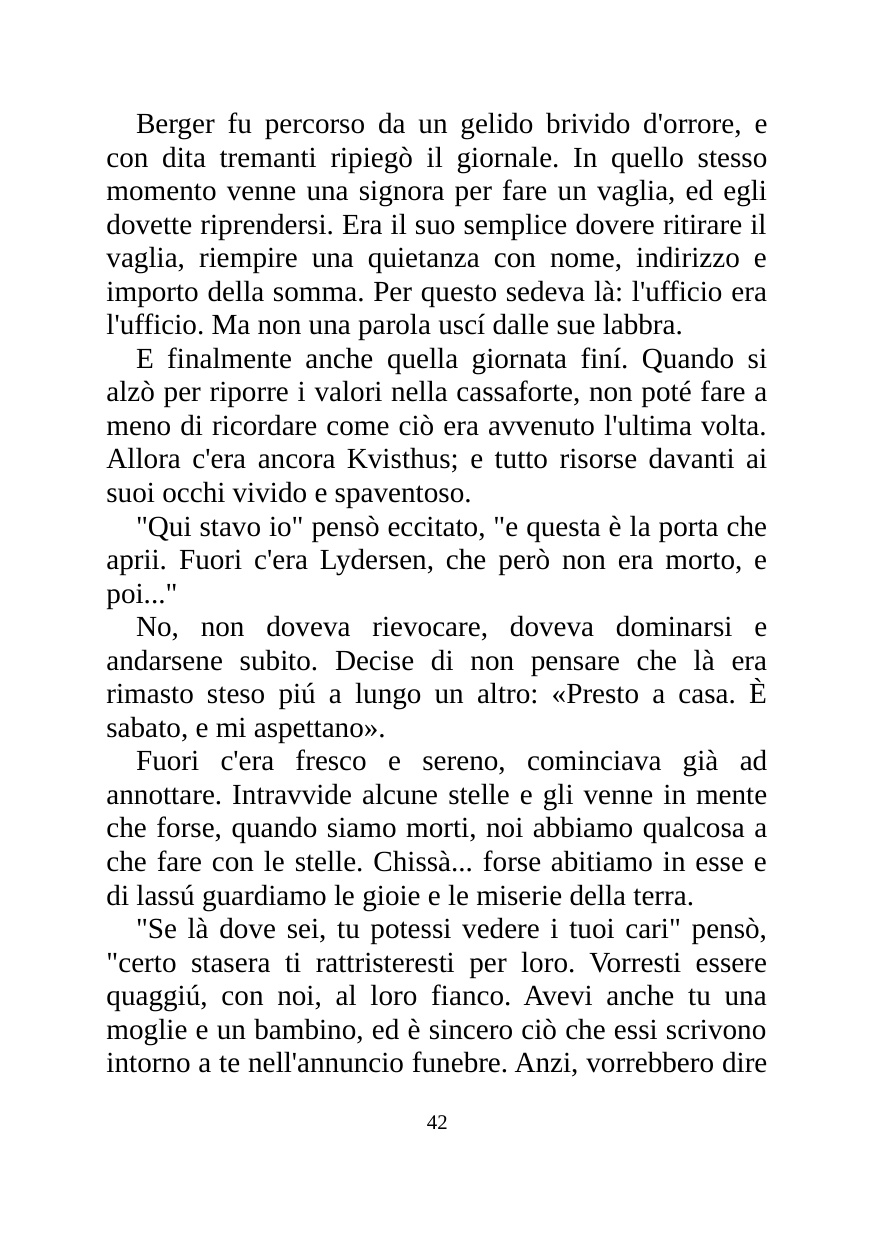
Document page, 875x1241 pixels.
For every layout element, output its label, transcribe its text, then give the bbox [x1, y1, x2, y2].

text "Se là dove sei, tu potessi vedere i tuoi cari" pensò, "certo stasera ti rattristeresti per loro. Vorresti essere quaggiú, con noi, al loro fianco. Avevi anche tu una moglie e un bambino, ed è sincero ciò che essi scrivono intorno a te nell'annuncio funebre. Anzi, vorrebbero dire [106, 911, 768, 1079]
text E finalmente anche quella giornata finí. Quando si alzò per riporre i valori nella cassaforte, non poté fare a meno di ricordare come ciò era avvenuto l'ultima volta. Allora c'era ancora Kvisthus; e tutto risorse davanti ai suoi occhi vivido e spaventoso. [106, 341, 768, 509]
text Fuori c'era fresco e sereno, cominciava già ad annottare. Intravvide alcune stelle e gli venne in mente che forse, quando siamo morti, noi abbiamo qualcosa a che fare con le stelle. Chissà... forse abitiamo in esse e di lassú guardiamo le gioie e le miserie della terra. [106, 743, 768, 911]
text Berger fu percorso da un gelido brivido d'orrore, e con dita tremanti ripiegò il giornale. In quello stesso momento venne una signora per fare un vaglia, ed egli dovette riprendersi. Era il suo semplice dovere ritirare il vaglia, riempire una quietanza con nome, indirizzo e importo della somma. Per questo sedeva là: l'ufficio era l'ufficio. Ma non una parola uscí dalle sue labbra. [106, 106, 768, 341]
text No, non doveva rievocare, doveva dominarsi e andarsene subito. Decise di non pensare che là era rimasto steso piú a lungo un altro: «Presto a casa. È sabato, e mi aspettano». [106, 609, 768, 743]
text "Qui stavo io" pensò eccitato, "e questa è la porta che aprii. Fuori c'era Lydersen, che però non era morto, e poi..." [106, 509, 768, 609]
